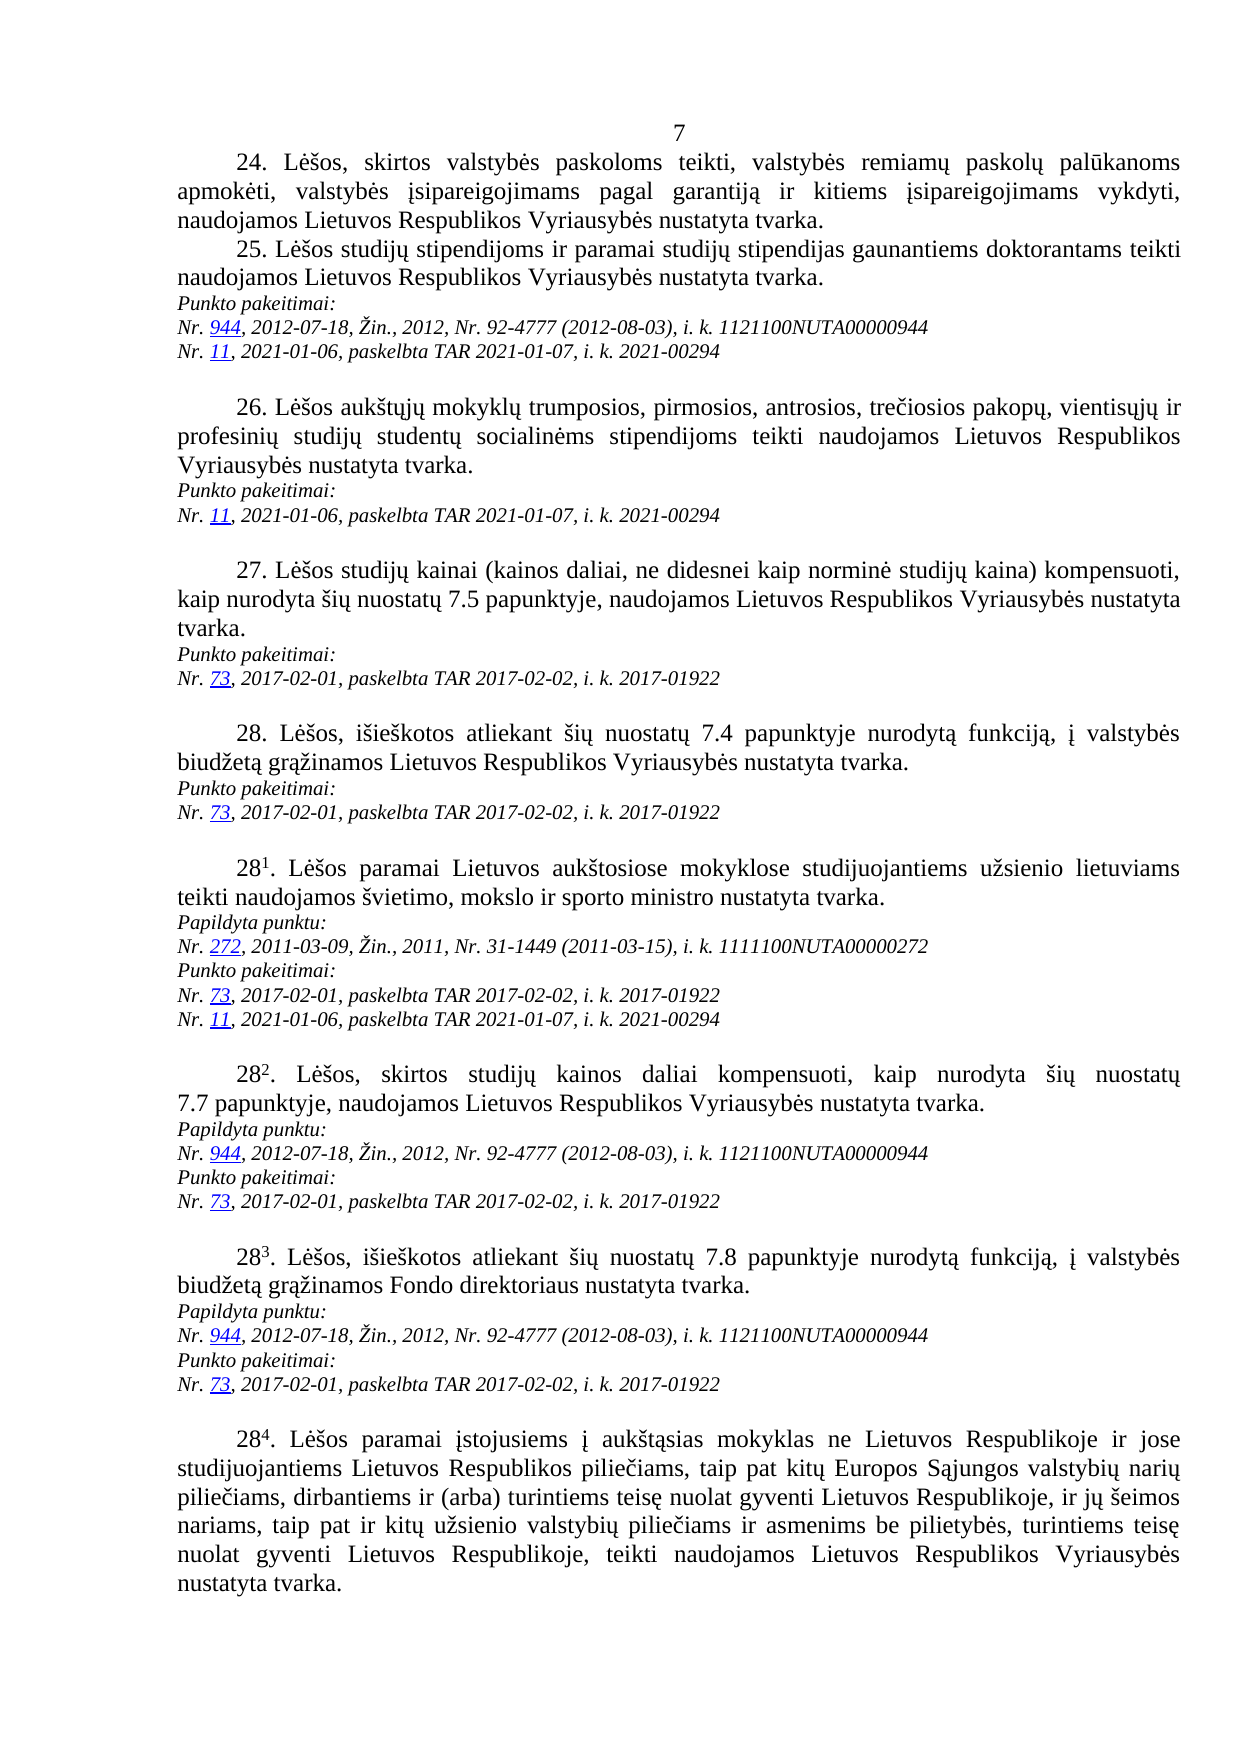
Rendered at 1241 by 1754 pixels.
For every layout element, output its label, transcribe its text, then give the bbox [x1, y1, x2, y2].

text Punkto pakeitimai: [177, 1347, 1181, 1372]
text 284. Lėšos paramai įstojusiems į aukštąsias mokyklas ne Lietuvos Respublikoje ir jose studijuojantiems Lietuvos Respublikos piliečiams, taip pat kitų Europos Sąjungos valstybių narių piliečiams, dirbantiems ir (arba) turintiems teisę nuolat gyventi Lietuvos Respublikoje, ir jų šeimos nariams, taip pat ir kitų užsienio valstybių piliečiams ir asmenims be pilietybės, turintiems teisę nuolat gyventi Lietuvos Respublikoje, teikti naudojamos Lietuvos Respublikos Vyriausybės nustatyta tvarka. [177, 1424, 1181, 1597]
text Nr. 944, 2012-07-18, Žin., 2012, Nr. 92-4777 (2012-08-03), i. k. 1121100NUTA00000944 [177, 315, 1181, 339]
text Nr. 73, 2017-02-01, paskelbta TAR 2017-02-02, i. k. 2017-01922 [177, 982, 1181, 1007]
text Punkto pakeitimai: [177, 478, 1181, 502]
text Punkto pakeitimai: [177, 776, 1181, 800]
text Nr. 73, 2017-02-01, paskelbta TAR 2017-02-02, i. k. 2017-01922 [177, 800, 1181, 824]
text Nr. 272, 2011-03-09, Žin., 2011, Nr. 31-1449 (2011-03-15), i. k. 1111100NUTA00000272 [177, 934, 1181, 958]
text Nr. 73, 2017-02-01, paskelbta TAR 2017-02-02, i. k. 2017-01922 [177, 1372, 1181, 1396]
text Nr. 944, 2012-07-18, Žin., 2012, Nr. 92-4777 (2012-08-03), i. k. 1121100NUTA00000944 [177, 1323, 1181, 1347]
text Nr. 11, 2021-01-06, paskelbta TAR 2021-01-07, i. k. 2021-00294 [177, 502, 1181, 527]
text Nr. 11, 2021-01-06, paskelbta TAR 2021-01-07, i. k. 2021-00294 [177, 339, 1181, 363]
text 281. Lėšos paramai Lietuvos aukštosiose mokyklose studijuojantiems užsienio lietuviams teikti naudojamos švietimo, mokslo ir sporto ministro nustatyta tvarka. [177, 853, 1181, 910]
text 27. Lėšos studijų kainai (kainos daliai, ne didesnei kaip norminė studijų kaina) kompensuoti, kaip nurodyta šių nuostatų 7.5 papunktyje, naudojamos Lietuvos Respublikos Vyriausybės nustatyta tvarka. [177, 555, 1181, 642]
text Punkto pakeitimai: [177, 1165, 1181, 1189]
text 25. Lėšos studijų stipendijoms ir paramai studijų stipendijas gaunantiems doktorantams teikti naudojamos Lietuvos Respublikos Vyriausybės nustatyta tvarka. [177, 234, 1181, 291]
text 283. Lėšos, išieškotos atliekant šių nuostatų 7.8 papunktyje nurodytą funkciją, į valstybės biudžetą grąžinamos Fondo direktoriaus nustatyta tvarka. [177, 1242, 1181, 1299]
text Papildyta punktu: [177, 1299, 1181, 1323]
text 26. Lėšos aukštųjų mokyklų trumposios, pirmosios, antrosios, trečiosios pakopų, vientisųjų ir profesinių studijų studentų socialinėms stipendijoms teikti naudojamos Lietuvos Respublikos Vyriausybės nustatyta tvarka. [177, 392, 1181, 478]
text 28. Lėšos, išieškotos atliekant šių nuostatų 7.4 papunktyje nurodytą funkciją, į valstybės biudžetą grąžinamos Lietuvos Respublikos Vyriausybės nustatyta tvarka. [177, 718, 1181, 776]
text Nr. 73, 2017-02-01, paskelbta TAR 2017-02-02, i. k. 2017-01922 [177, 666, 1181, 690]
text Nr. 944, 2012-07-18, Žin., 2012, Nr. 92-4777 (2012-08-03), i. k. 1121100NUTA00000944 [177, 1141, 1181, 1165]
text Punkto pakeitimai: [177, 642, 1181, 666]
text Punkto pakeitimai: [177, 291, 1181, 315]
text 282. Lėšos, skirtos studijų kainos daliai kompensuoti, kaip nurodyta šių nuostatų 7.7 papunktyje, naudojamos Lietuvos Respublikos Vyriausybės nustatyta tvarka. [177, 1059, 1181, 1117]
text Punkto pakeitimai: [177, 958, 1181, 982]
text Nr. 11, 2021-01-06, paskelbta TAR 2021-01-07, i. k. 2021-00294 [177, 1007, 1181, 1031]
text 24. Lėšos, skirtos valstybės paskoloms teikti, valstybės remiamų paskolų palūkanoms apmokėti, valstybės įsipareigojimams pagal garantiją ir kitiems įsipareigojimams vykdyti, naudojamos Lietuvos Respublikos Vyriausybės nustatyta tvarka. [177, 147, 1181, 234]
text Nr. 73, 2017-02-01, paskelbta TAR 2017-02-02, i. k. 2017-01922 [177, 1189, 1181, 1213]
text Papildyta punktu: [177, 1117, 1181, 1141]
text Papildyta punktu: [177, 910, 1181, 934]
